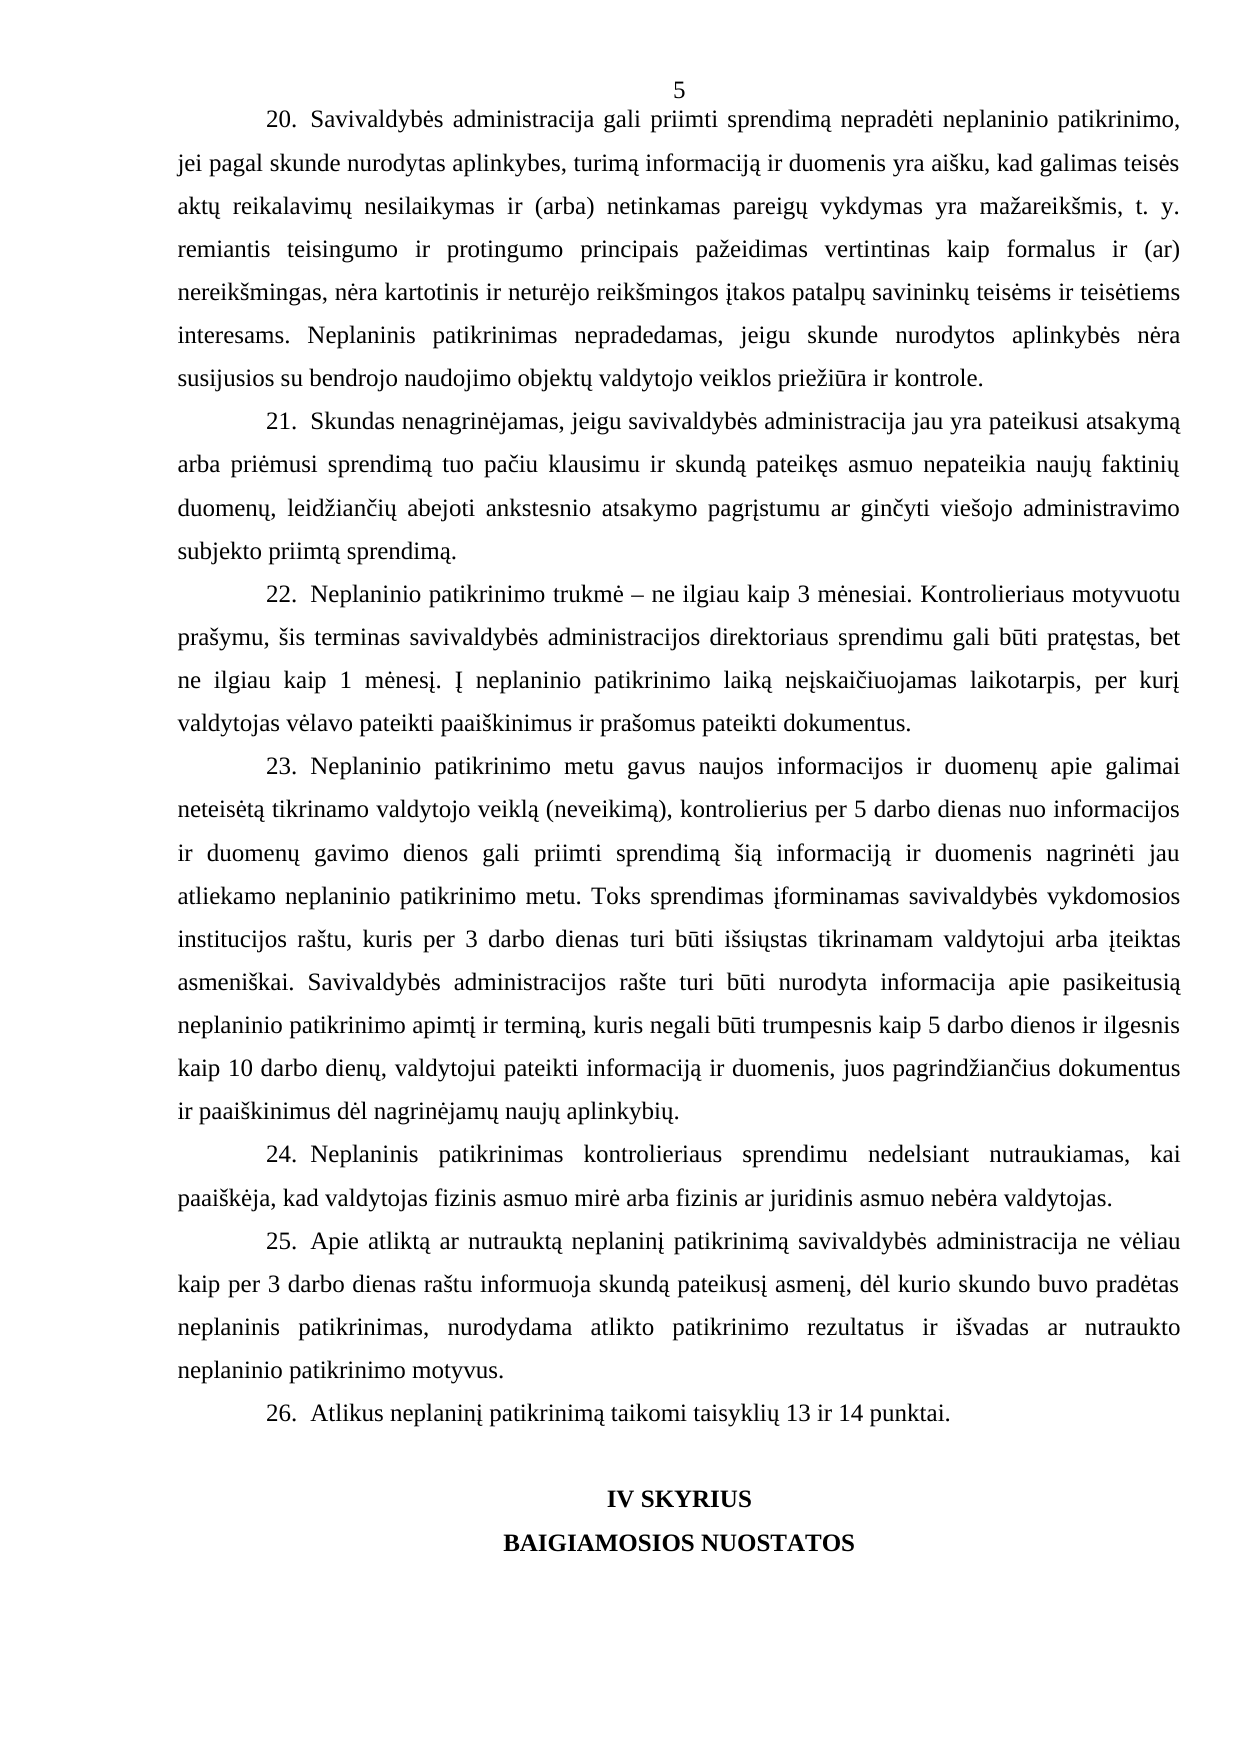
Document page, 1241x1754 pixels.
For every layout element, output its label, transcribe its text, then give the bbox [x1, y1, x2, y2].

text IV SKYRIUS [177, 1484, 1181, 1513]
text 25. Apie atliktą ar nutrauktą neplaninį patikrinimą savivaldybės administracija ne vėliau kaip per 3 darbo dienas raštu informuoja skundą pateikusį asmenį, dėl kurio skundo buvo pradėtas neplaninis patikrinimas, nurodydama atlikto patikrinimo rezultatus ir išvadas ar nutraukto neplaninio patikrinimo motyvus. [177, 1226, 1181, 1384]
text 23. Neplaninio patikrinimo metu gavus naujos informacijos ir duomenų apie galimai neteisėtą tikrinamo valdytojo veiklą (neveikimą), kontrolierius per 5 darbo dienas nuo informacijos ir duomenų gavimo dienos gali priimti sprendimą šią informaciją ir duomenis nagrinėti jau atliekamo neplaninio patikrinimo metu. Toks sprendimas įforminamas savivaldybės vykdomosios institucijos raštu, kuris per 3 darbo dienas turi būti išsiųstas tikrinamam valdytojui arba įteiktas asmeniškai. Savivaldybės administracijos rašte turi būti nurodyta informacija apie pasikeitusią neplaninio patikrinimo apimtį ir terminą, kuris negali būti trumpesnis kaip 5 darbo dienos ir ilgesnis kaip 10 darbo dienų, valdytojui pateikti informaciją ir duomenis, juos pagrindžiančius dokumentus ir paaiškinimus dėl nagrinėjamų naujų aplinkybių. [177, 751, 1181, 1125]
text 22. Neplaninio patikrinimo trukmė – ne ilgiau kaip 3 mėnesiai. Kontrolieriaus motyvuotu prašymu, šis terminas savivaldybės administracijos direktoriaus sprendimu gali būti pratęstas, bet ne ilgiau kaip 1 mėnesį. Į neplaninio patikrinimo laiką neįskaičiuojamas laikotarpis, per kurį valdytojas vėlavo pateikti paaiškinimus ir prašomus pateikti dokumentus. [177, 579, 1181, 737]
text 26. Atlikus neplaninį patikrinimą taikomi taisyklių 13 ir 14 punktai. [177, 1398, 1181, 1427]
text 21. Skundas nenagrinėjamas, jeigu savivaldybės administracija jau yra pateikusi atsakymą arba priėmusi sprendimą tuo pačiu klausimu ir skundą pateikęs asmuo nepateikia naujų faktinių duomenų, leidžiančių abejoti ankstesnio atsakymo pagrįstumu ar ginčyti viešojo administravimo subjekto priimtą sprendimą. [177, 406, 1181, 564]
text BAIGIAMOSIOS NUOSTATOS [177, 1528, 1181, 1556]
text 20. Savivaldybės administracija gali priimti sprendimą nepradėti neplaninio patikrinimo, jei pagal skunde nurodytas aplinkybes, turimą informaciją ir duomenis yra aišku, kad galimas teisės aktų reikalavimų nesilaikymas ir (arba) netinkamas pareigų vykdymas yra mažareikšmis, t. y. remiantis teisingumo ir protingumo principais pažeidimas vertintinas kaip formalus ir (ar) nereikšmingas, nėra kartotinis ir neturėjo reikšmingos įtakos patalpų savininkų teisėms ir teisėtiems interesams. Neplaninis patikrinimas nepradedamas, jeigu skunde nurodytos aplinkybės nėra susijusios su bendrojo naudojimo objektų valdytojo veiklos priežiūra ir kontrole. [177, 104, 1181, 392]
text 24. Neplaninis patikrinimas kontrolieriaus sprendimu nedelsiant nutraukiamas, kai paaiškėja, kad valdytojas fizinis asmuo mirė arba fizinis ar juridinis asmuo nebėra valdytojas. [177, 1139, 1181, 1211]
